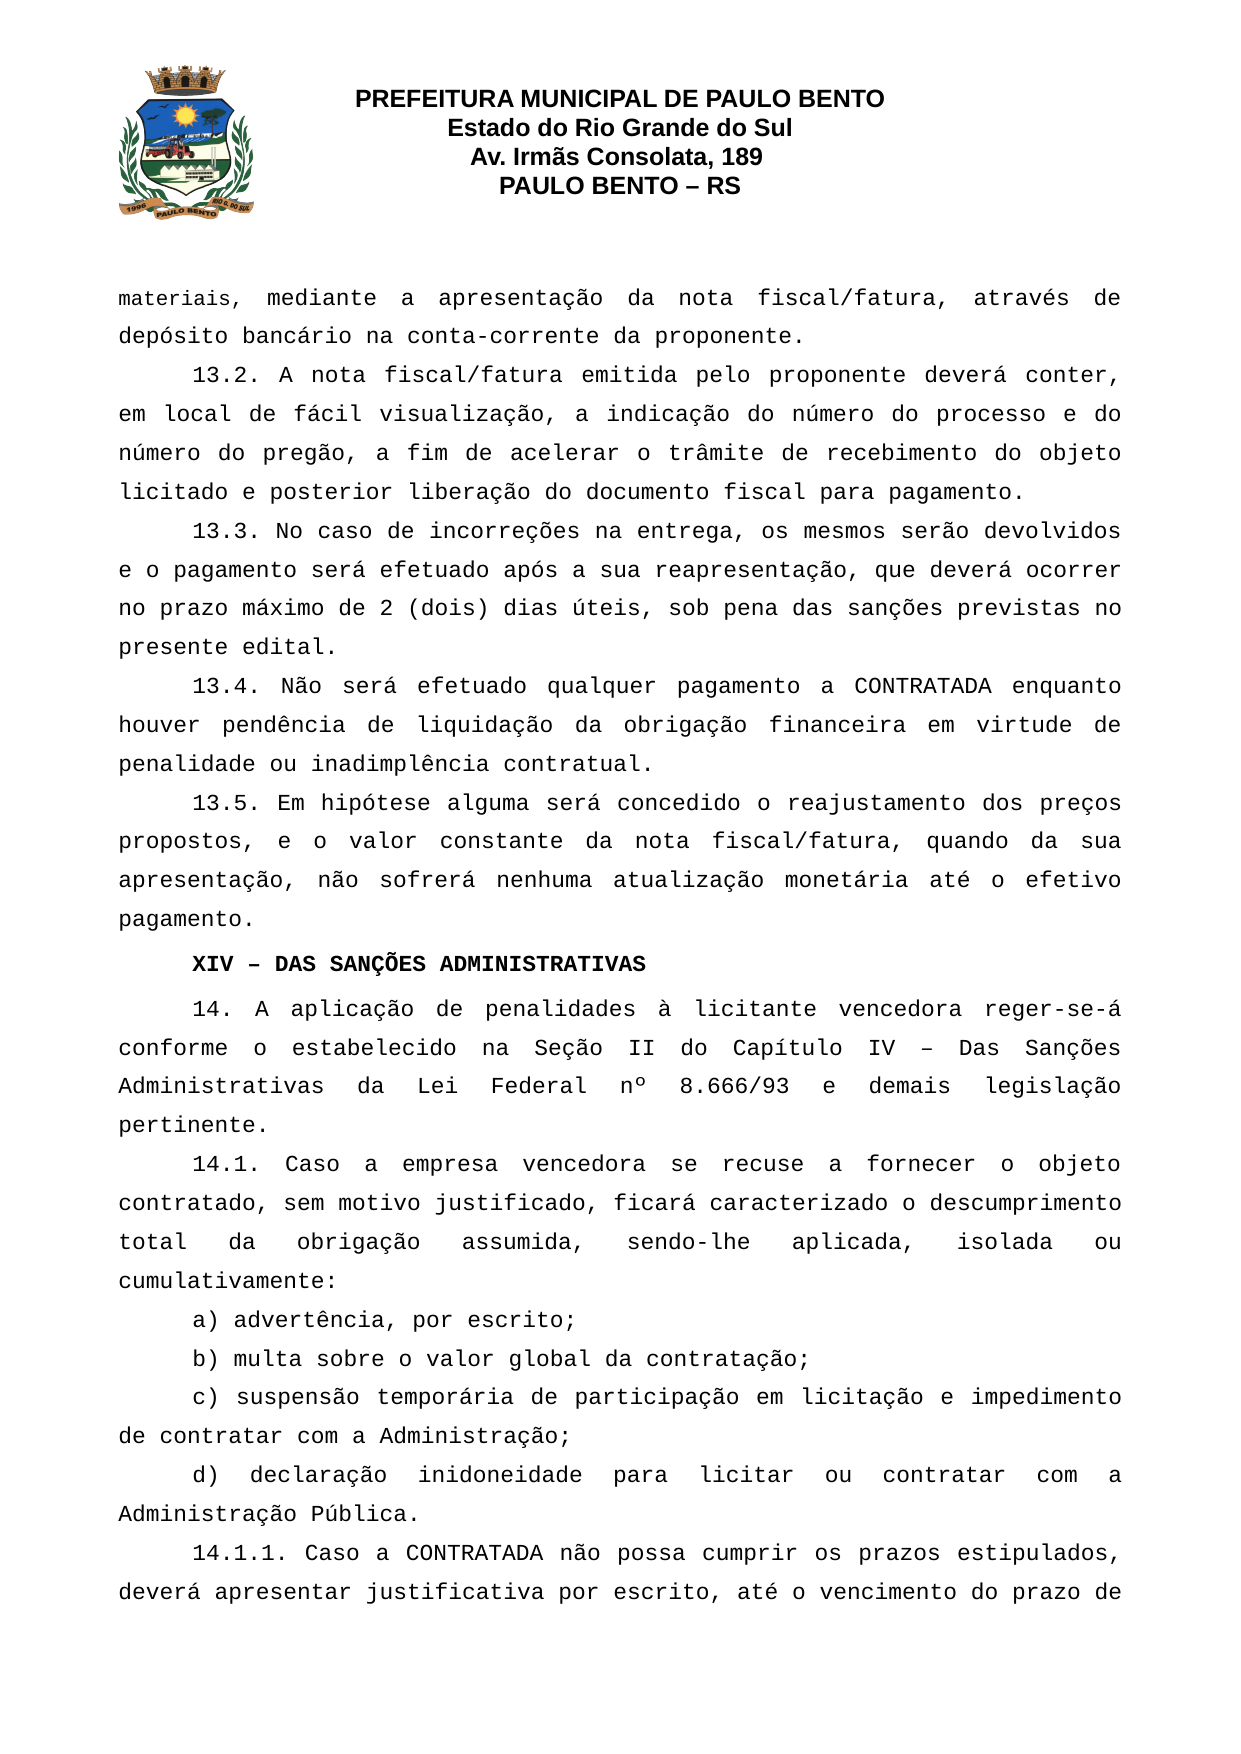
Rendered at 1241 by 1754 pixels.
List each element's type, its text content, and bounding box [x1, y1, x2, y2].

text 14. A aplicação de penalidades à licitante vencedora reger-se-á conforme o estabelecido na Seção II do Capítulo IV – Das Sanções Administrativas da Lei Federal nº 8.666/93 e demais legislação pertinente. [118, 997, 1122, 1140]
text a) advertência, por escrito; [118, 1308, 1122, 1334]
text d) declaração inidoneidade para licitar ou contratar com a Administração Pública. [118, 1463, 1122, 1528]
text 13.3. No caso de incorreções na entrega, os mesmos serão devolvidos e o pagamento será efetuado após a sua reapresentação, que deverá ocorrer no prazo máximo de 2 (dois) dias úteis, sob pena das sanções previstas no presente edital. [118, 519, 1122, 662]
text b) multa sobre o valor global da contratação; [118, 1347, 1122, 1373]
text XIV – DAS SANÇÕES ADMINISTRATIVAS [118, 952, 1122, 978]
text 14.1. Caso a empresa vencedora se recuse a fornecer o objeto contratado, sem motivo justificado, ficará caracterizado o descumprimento total da obrigação assumida, sendo-lhe aplicada, isolada ou cumulativamente: [118, 1153, 1122, 1295]
text materiais, mediante a apresentação da nota fiscal/fatura, através de depósito bancário na conta-corrente da proponente. [118, 286, 1122, 351]
picture [118, 65, 254, 220]
text 14.1.1. Caso a CONTRATADA não possa cumprir os prazos estipulados, deverá apresentar justificativa por escrito, até o vencimento do prazo de [118, 1541, 1122, 1606]
text 13.5. Em hipótese alguma será concedido o reajustamento dos preços propostos, e o valor constante da nota fiscal/fatura, quando da sua apresentação, não sofrerá nenhuma atualização monetária até o efetivo pagamento. [118, 791, 1122, 933]
text c) suspensão temporária de participação em licitação e impedimento de contratar com a Administração; [118, 1386, 1122, 1451]
text 13.4. Não será efetuado qualquer pagamento a CONTRATADA enquanto houver pendência de liquidação da obrigação financeira em virtude de penalidade ou inadimplência contratual. [118, 674, 1122, 778]
text 13.2. A nota fiscal/fatura emitida pelo proponente deverá conter, em local de fácil visualização, a indicação do número do processo e do número do pregão, a fim de acelerar o trâmite de recebimento do objeto licitado e posterior liberação do documento fiscal para pagamento. [118, 364, 1122, 506]
